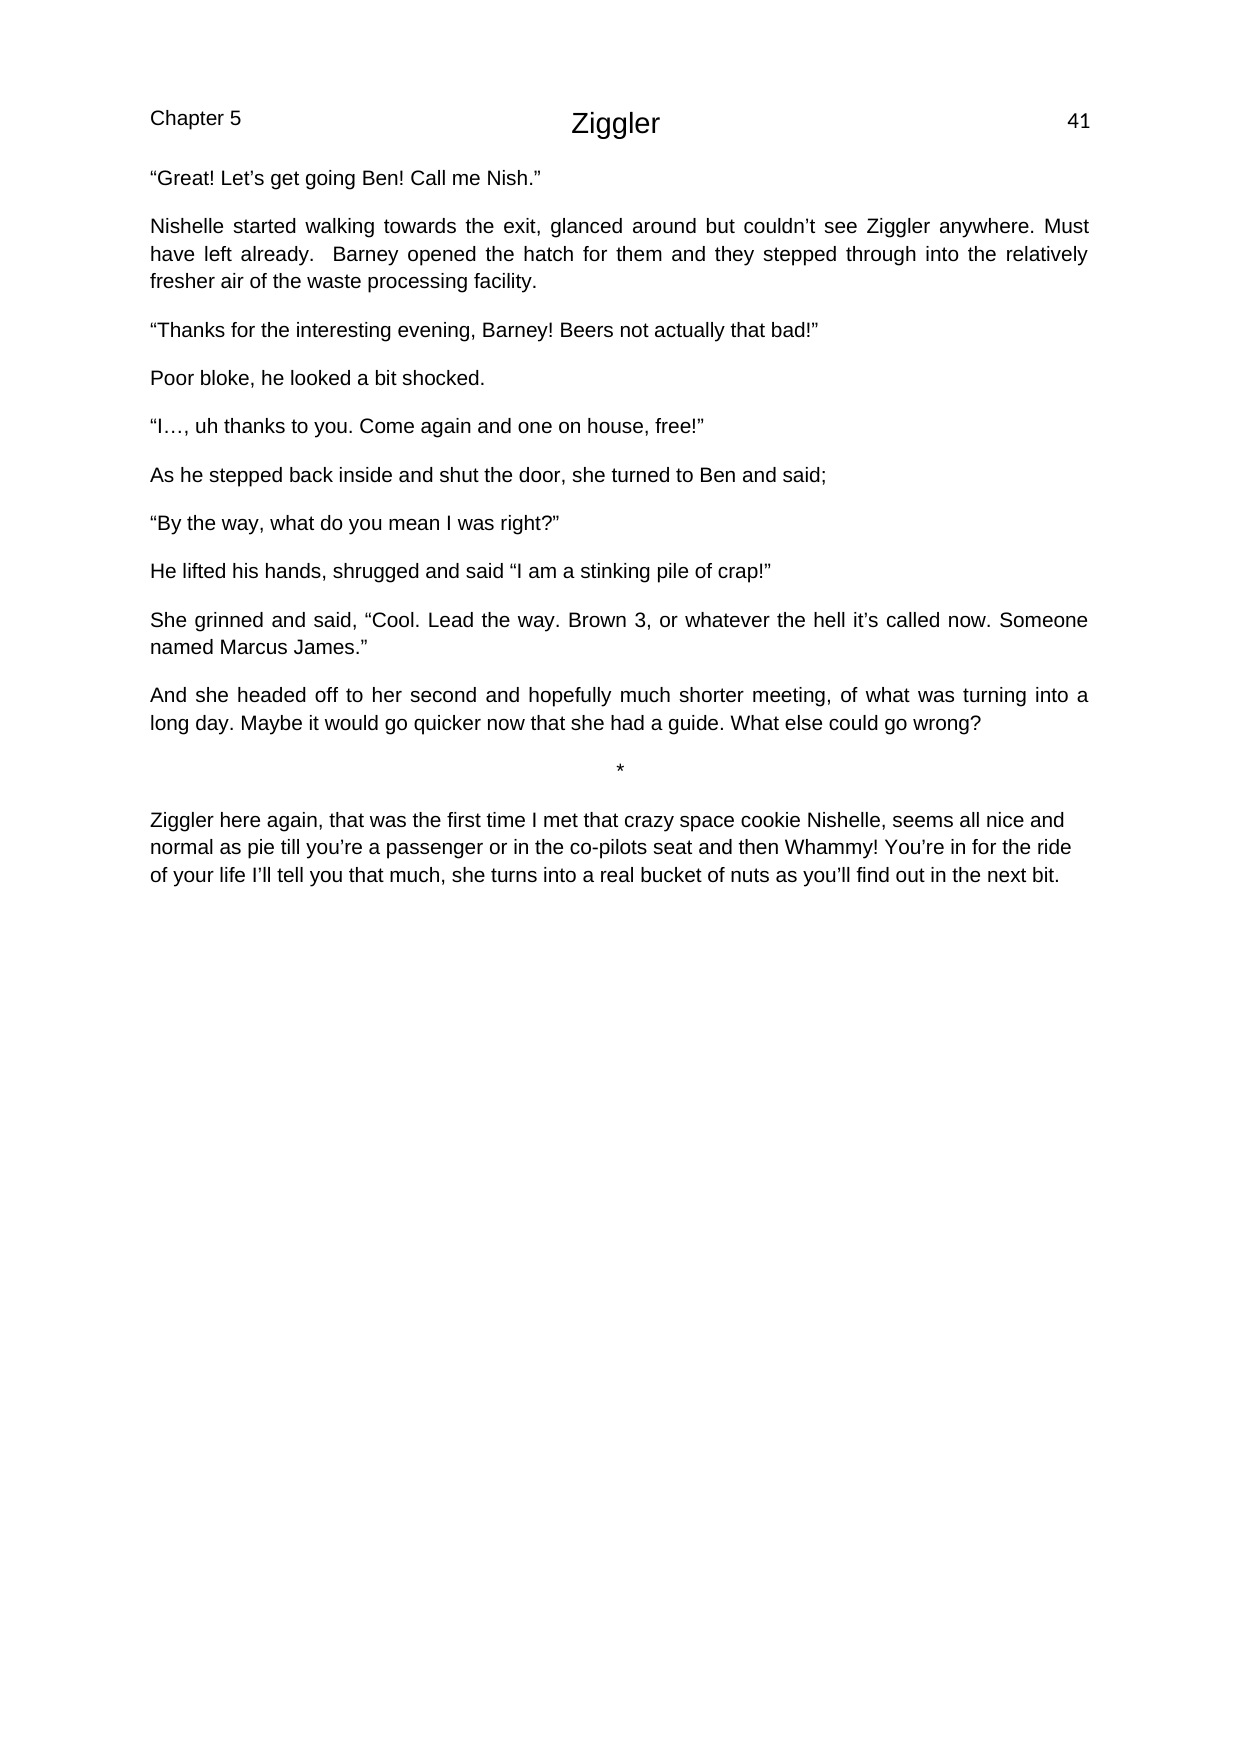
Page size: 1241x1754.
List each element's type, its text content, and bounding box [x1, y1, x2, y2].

text * [150, 759, 1090, 783]
text “By the way, what do you mean I was right?” [150, 511, 1090, 535]
text As he stepped back inside and shut the door, she turned to Ben and said; [150, 462, 1090, 486]
text She grinned and said, “Cool. Lead the way. Brown 3, or whatever the hell it’s called now. Someone named Marcus James.” [150, 607, 1090, 659]
text “I…, uh thanks to you. Come again and one on house, free!” [150, 414, 1090, 438]
text He lifted his hands, shrugged and said “I am a stinking pile of crap!” [150, 559, 1090, 583]
text Ziggler here again, that was the first time I met that crazy space cookie Nishelle, seems all nice and normal as pie till you’re a passenger or in the co-pilots seat and then Whammy! You’re in for the ride of your life I’ll tell you that much, she turns into a real bucket of nuts as you’ll find out in the next bit. [150, 807, 1090, 886]
text Nishelle started walking towards the exit, glanced around but couldn’t see Ziggler anywhere. Must have left already. Barney opened the hatch for them and they stepped through into the relatively fresher air of the waste processing facility. [150, 214, 1090, 293]
text Poor bloke, he looked a bit shocked. [150, 366, 1090, 390]
text And she headed off to her second and hopefully much shorter meeting, of what was turning into a long day. Maybe it would go quicker now that she had a guide. What else could go wrong? [150, 683, 1090, 735]
text “Great! Let’s get going Ben! Call me Nish.” [150, 166, 1090, 190]
text “Thanks for the interesting evening, Barney! Beers not actually that bad!” [150, 317, 1090, 341]
